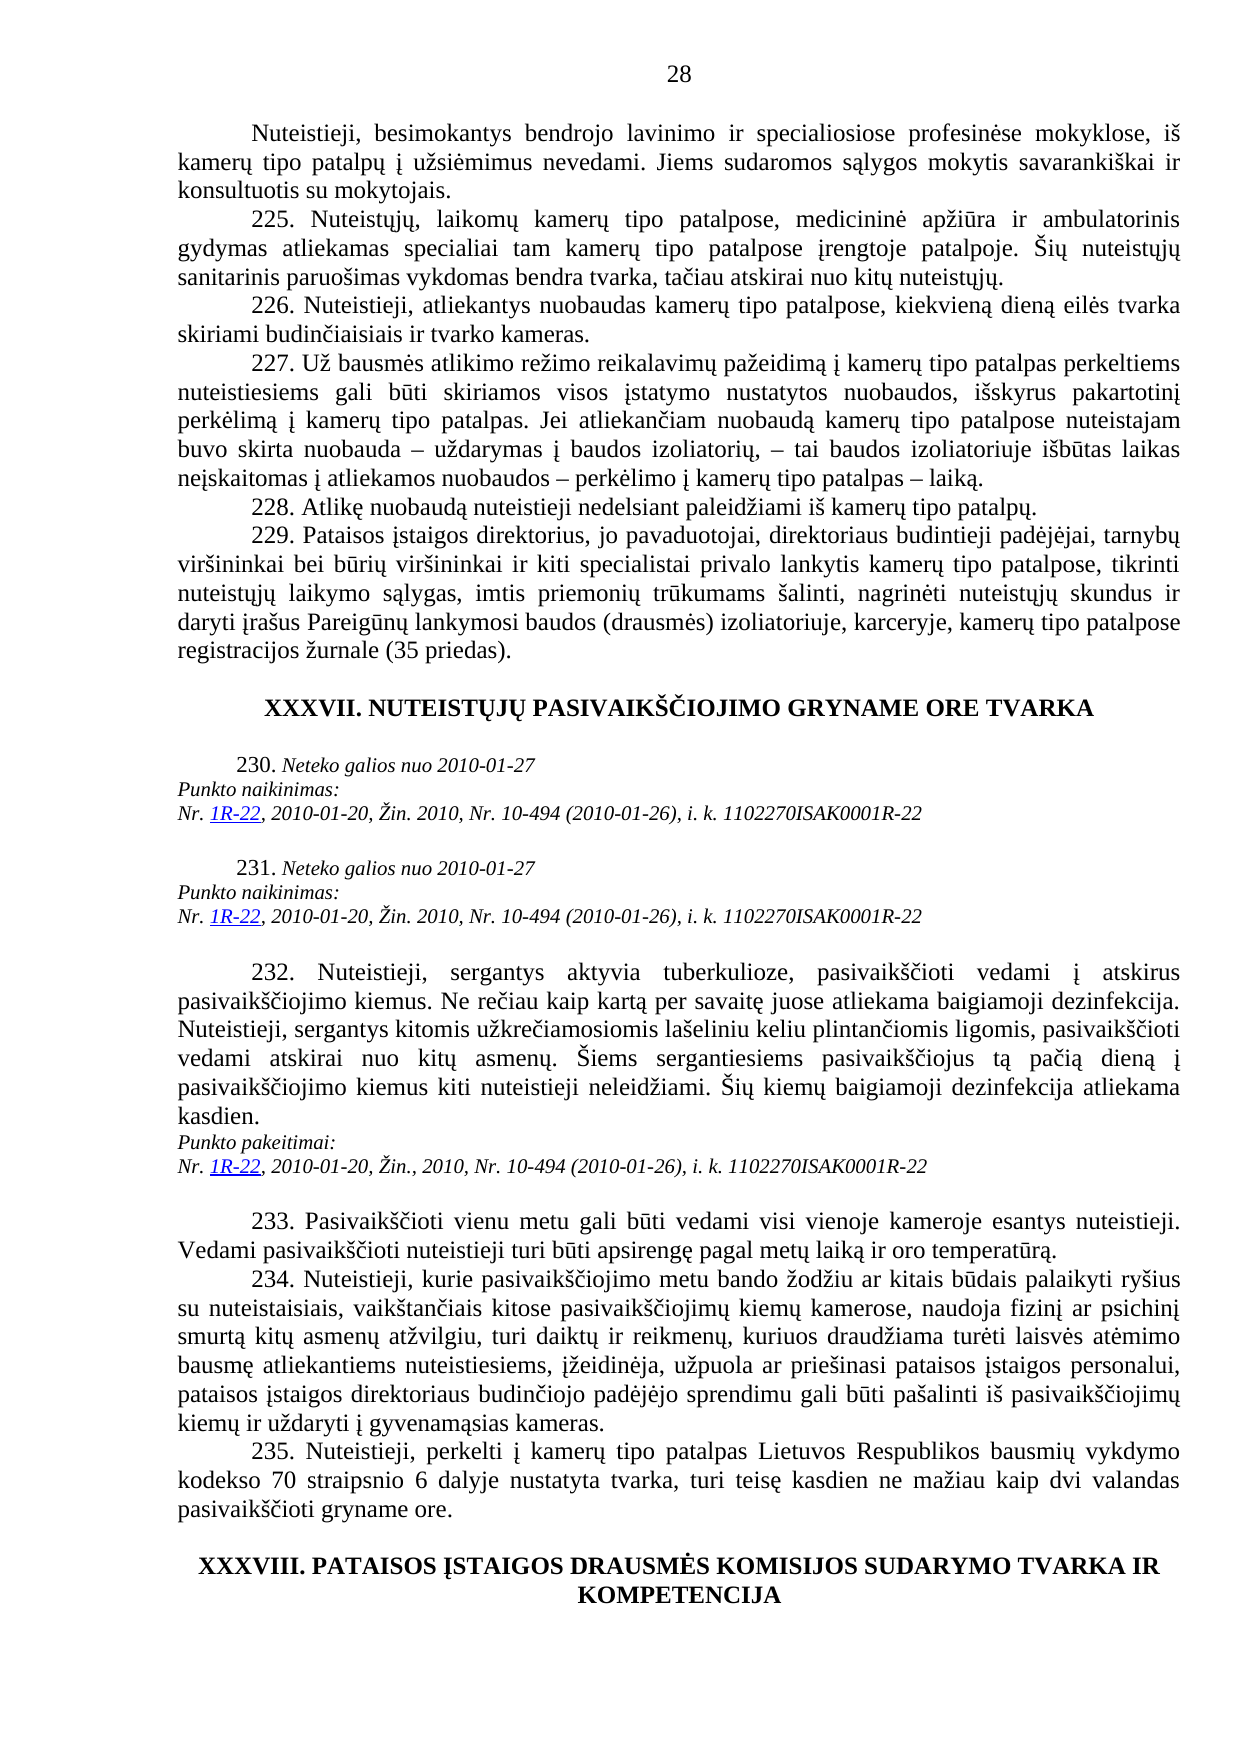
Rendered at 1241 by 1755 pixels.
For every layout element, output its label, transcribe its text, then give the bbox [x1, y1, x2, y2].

text 235. Nuteistieji, perkelti į kamerų tipo patalpas Lietuvos Respublikos bausmių vykdymo kodekso 70 straipsnio 6 dalyje nustatyta tvarka, turi teisę kasdien ne mažiau kaip dvi valandas pasivaikščioti gryname ore. [177, 1436, 1181, 1523]
text Punkto pakeitimai: [177, 1129, 1181, 1154]
text Punkto naikinimas: [177, 880, 1181, 904]
text XXXVIII. PATAISOS ĮSTAIGOS DRAUSMĖS KOMISIJOS SUDARYMO TVARKA IR KOMPETENCIJA [177, 1551, 1181, 1609]
text 226. Nuteistieji, atliekantys nuobaudas kamerų tipo patalpose, kiekvieną dieną eilės tvarka skiriami budinčiaisiais ir tvarko kameras. [177, 291, 1181, 348]
text XXXVII. NUTEISTŲJŲ PASIVAIKŠČIOJIMO GRYNAME ORE TVARKA [177, 693, 1181, 722]
text 231. Neteko galios nuo 2010-01-27 [177, 854, 1181, 880]
text 232. Nuteistieji, sergantys aktyvia tuberkulioze, pasivaikščioti vedami į atskirus pasivaikščiojimo kiemus. Ne rečiau kaip kartą per savaitę juose atliekama baigiamoji dezinfekcija. Nuteistieji, sergantys kitomis užkrečiamosiomis lašeliniu keliu plintančiomis ligomis, pasivaikščioti vedami atskirai nuo kitų asmenų. Šiems sergantiesiems pasivaikščiojus tą pačią dieną į pasivaikščiojimo kiemus kiti nuteistieji neleidžiami. Šių kiemų baigiamoji dezinfekcija atliekama kasdien. [177, 957, 1181, 1129]
text Nr. 1R-22, 2010-01-20, Žin. 2010, Nr. 10-494 (2010-01-26), i. k. 1102270ISAK0001R-22 [177, 904, 1181, 928]
text 225. Nuteistųjų, laikomų kamerų tipo patalpose, medicininė apžiūra ir ambulatorinis gydymas atliekamas specialiai tam kamerų tipo patalpose įrengtoje patalpoje. Šių nuteistųjų sanitarinis paruošimas vykdomas bendra tvarka, tačiau atskirai nuo kitų nuteistųjų. [177, 204, 1181, 291]
text Nr. 1R-22, 2010-01-20, Žin., 2010, Nr. 10-494 (2010-01-26), i. k. 1102270ISAK0001R-22 [177, 1154, 1181, 1178]
text 229. Pataisos įstaigos direktorius, jo pavaduotojai, direktoriaus budintieji padėjėjai, tarnybų viršininkai bei būrių viršininkai ir kiti specialistai privalo lankytis kamerų tipo patalpose, tikrinti nuteistųjų laikymo sąlygas, imtis priemonių trūkumams šalinti, nagrinėti nuteistųjų skundus ir daryti įrašus Pareigūnų lankymosi baudos (drausmės) izoliatoriuje, karceryje, kamerų tipo patalpose registracijos žurnale (35 priedas). [177, 521, 1181, 664]
text 234. Nuteistieji, kurie pasivaikščiojimo metu bando žodžiu ar kitais būdais palaikyti ryšius su nuteistaisiais, vaikštančiais kitose pasivaikščiojimų kiemų kamerose, naudoja fizinį ar psichinį smurtą kitų asmenų atžvilgiu, turi daiktų ir reikmenų, kuriuos draudžiama turėti laisvės atėmimo bausmę atliekantiems nuteistiesiems, įžeidinėja, užpuola ar priešinasi pataisos įstaigos personalui, pataisos įstaigos direktoriaus budinčiojo padėjėjo sprendimu gali būti pašalinti iš pasivaikščiojimų kiemų ir uždaryti į gyvenamąsias kameras. [177, 1264, 1181, 1436]
text Punkto naikinimas: [177, 777, 1181, 801]
text 227. Už bausmės atlikimo režimo reikalavimų pažeidimą į kamerų tipo patalpas perkeltiems nuteistiesiems gali būti skiriamos visos įstatymo nustatytos nuobaudos, išskyrus pakartotinį perkėlimą į kamerų tipo patalpas. Jei atliekančiam nuobaudą kamerų tipo patalpose nuteistajam buvo skirta nuobauda – uždarymas į baudos izoliatorių, – tai baudos izoliatoriuje išbūtas laikas neįskaitomas į atliekamos nuobaudos – perkėlimo į kamerų tipo patalpas – laiką. [177, 348, 1181, 492]
text 230. Neteko galios nuo 2010-01-27 [177, 751, 1181, 777]
text 228. Atlikę nuobaudą nuteistieji nedelsiant paleidžiami iš kamerų tipo patalpų. [177, 492, 1181, 521]
text Nuteistieji, besimokantys bendrojo lavinimo ir specialiosiose profesinėse mokyklose, iš kamerų tipo patalpų į užsiėmimus nevedami. Jiems sudaromos sąlygos mokytis savarankiškai ir konsultuotis su mokytojais. [177, 118, 1181, 204]
text 233. Pasivaikščioti vienu metu gali būti vedami visi vienoje kameroje esantys nuteistieji. Vedami pasivaikščioti nuteistieji turi būti apsirengę pagal metų laiką ir oro temperatūrą. [177, 1206, 1181, 1264]
text Nr. 1R-22, 2010-01-20, Žin. 2010, Nr. 10-494 (2010-01-26), i. k. 1102270ISAK0001R-22 [177, 801, 1181, 825]
